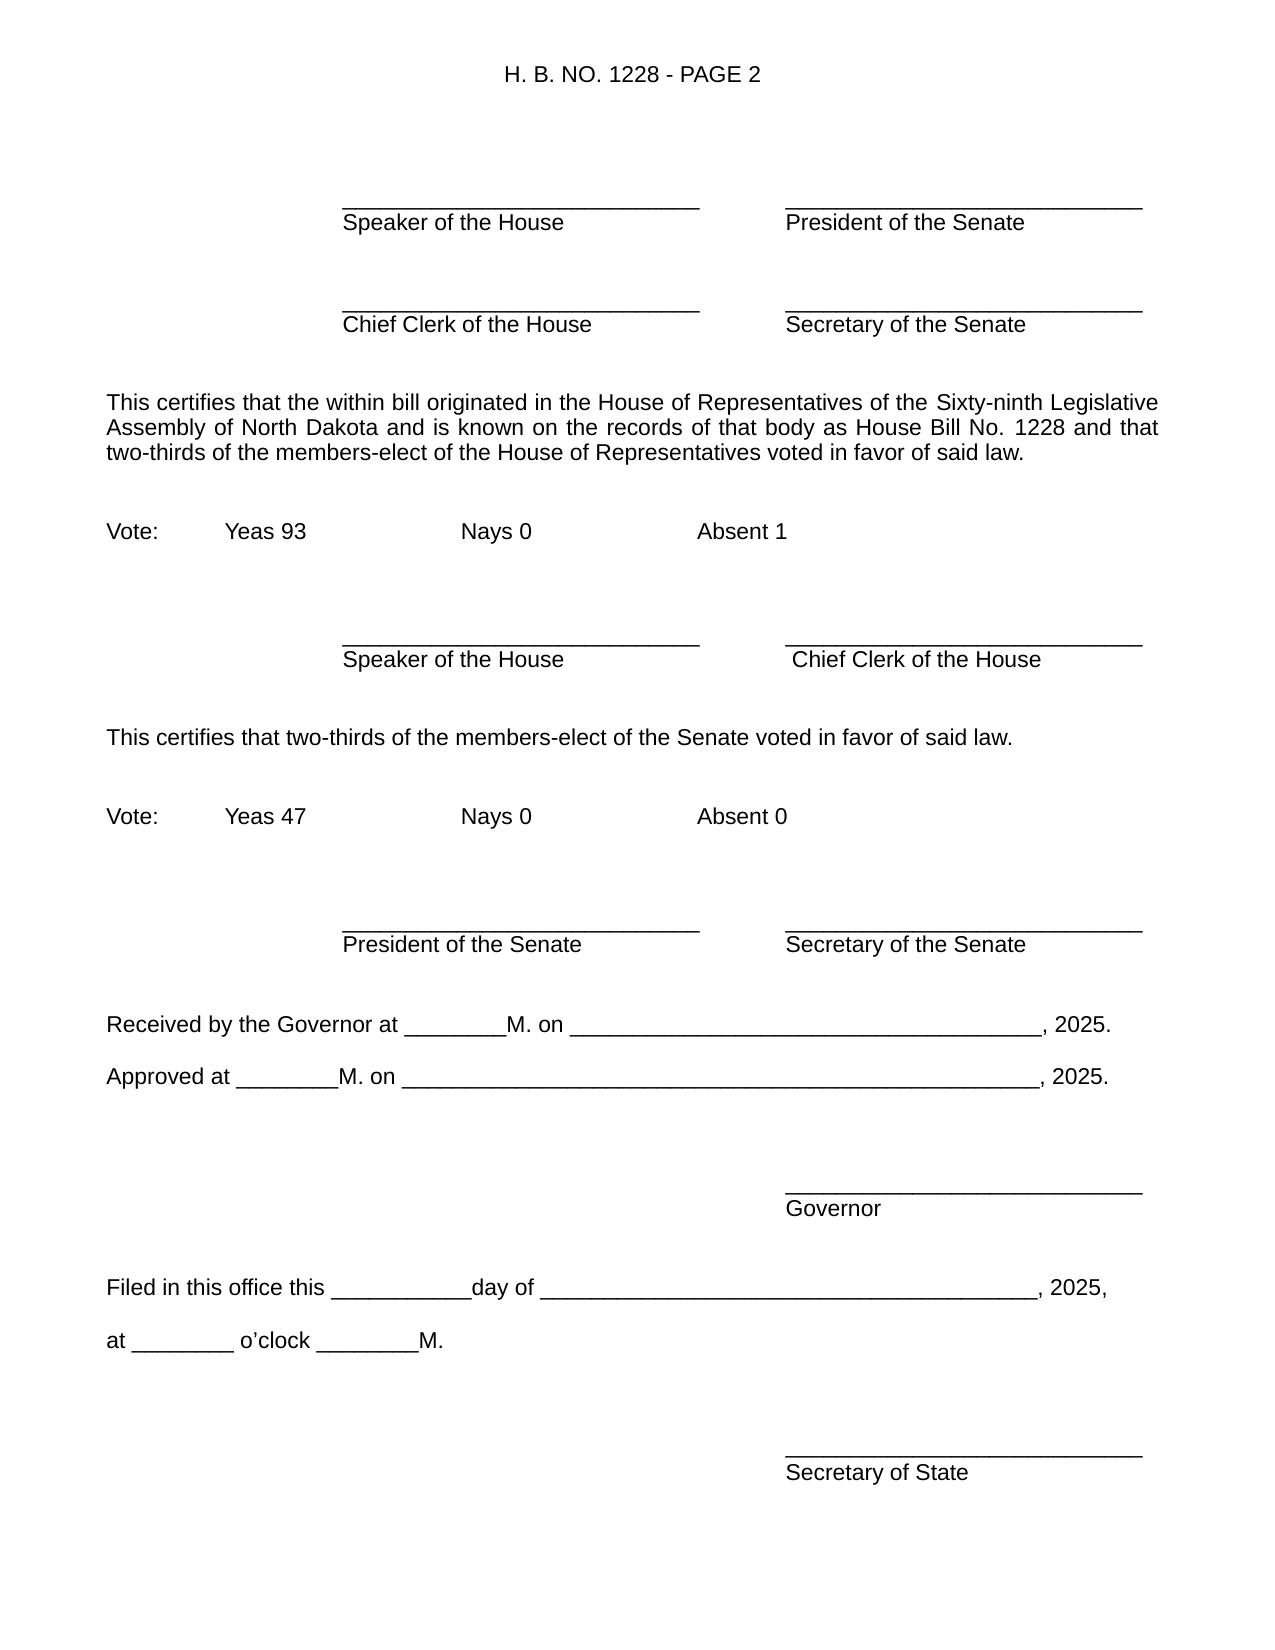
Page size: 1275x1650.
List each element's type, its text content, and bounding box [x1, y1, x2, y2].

text Vote: Yeas 93 Nays 0 Absent 1 [106, 518, 1158, 544]
text ____________________________ ____________________________ [106, 623, 1158, 648]
text ____________________________ [106, 1432, 1158, 1459]
text Vote: Yeas 47 Nays 0 Absent 0 [106, 803, 1158, 829]
text Filed in this office this ___________day of _______________________________________, 2025, [106, 1274, 1158, 1301]
text ____________________________ ____________________________ [106, 288, 1158, 313]
text ____________________________ ____________________________ [106, 186, 1158, 211]
text Secretary of State [106, 1459, 1158, 1485]
text ____________________________ ____________________________ [106, 908, 1158, 933]
text This certifies that two-thirds of the members-elect of the Senate voted in favor of said law. [106, 725, 1158, 750]
text Received by the Governor at ________M. on _____________________________________, 2025. [106, 1011, 1158, 1037]
text This certifies that the within bill originated in the House of Representatives of the Sixty-ninth Legislative Assembly of North Dakota and is known on the records of that body as House Bill No. 1228 and that two-thirds of the members-elect of the House of Representatives voted in favor of said law. [106, 391, 1158, 465]
text President of the Senate Secretary of the Senate [106, 933, 1158, 958]
text Chief Clerk of the House Secretary of the Senate [106, 313, 1158, 338]
text Speaker of the House President of the Senate [106, 211, 1158, 236]
text at ________ o’clock ________M. [106, 1327, 1158, 1353]
text Speaker of the House Chief Clerk of the House [106, 648, 1158, 673]
text Governor [106, 1195, 1158, 1221]
text ____________________________ [106, 1169, 1158, 1195]
text Approved at ________M. on __________________________________________________, 2025. [106, 1063, 1158, 1090]
